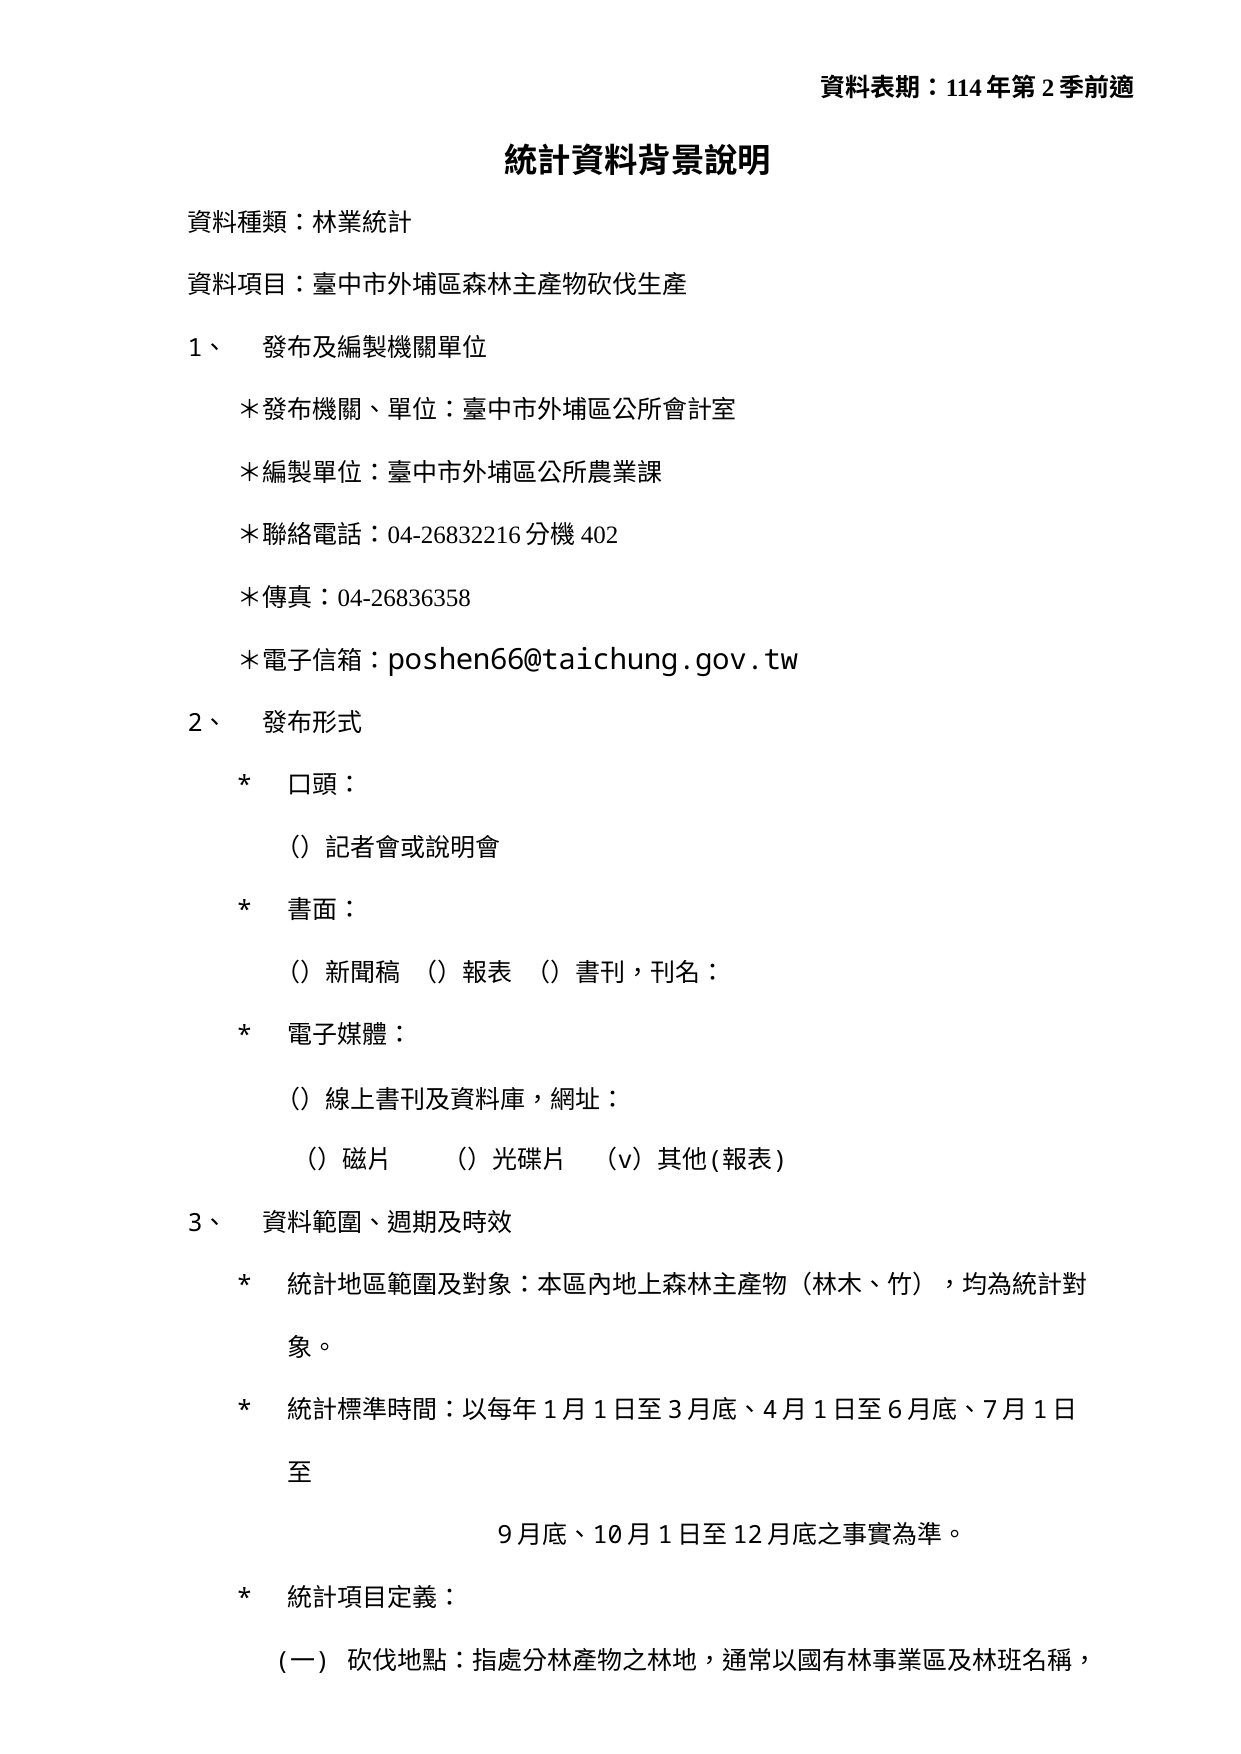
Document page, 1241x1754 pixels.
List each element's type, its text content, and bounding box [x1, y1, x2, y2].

text 統計資料背景說明 [187, 60, 1162, 179]
list 資料範圍、週期及時效 [187, 1179, 1087, 1241]
list 口頭： [237, 741, 1087, 804]
text （）記者會或說明會 [187, 804, 1087, 866]
text （）線上書刊及資料庫，網址： [250, 1054, 1087, 1116]
list 發布形式 [187, 679, 1087, 741]
text （）新聞稿 （）報表 （）書刊，刊名： [187, 929, 1087, 991]
text 資料種類：林業統計 [187, 179, 1087, 241]
text ＊電子信箱：poshen66@taichung.gov.tw [237, 616, 1087, 679]
list 統計標準時間：以每年1月1日至3月底、4月1日至6月底、7月1日至 9月底、10月1日至12月底之事實為準。 [237, 1366, 1087, 1554]
text ＊聯絡電話：04-26832216分機402 [237, 491, 1087, 554]
list 電子媒體： [237, 991, 1087, 1054]
list 統計項目定義： [237, 1554, 1087, 1616]
text ＊發布機關、單位：臺中市外埔區公所會計室 [237, 366, 1087, 429]
list 統計地區範圍及對象：本區內地上森林主產物（林木、竹），均為統計對象。 [237, 1241, 1087, 1366]
list 書面： [237, 866, 1087, 929]
text 資料表期：114年第2季前適用 [821, 67, 1147, 108]
text ＊傳真：04-26836358 [237, 554, 1087, 616]
text (一) 砍伐地點：指處分林產物之林地，通常以國有林事業區及林班名稱，或縣(市)之鄉鎮市地段區別。 [275, 1616, 1087, 1679]
text 資料項目：臺中市外埔區森林主產物砍伐生產 [187, 241, 1087, 304]
text （）磁片 （）光碟片 （v）其他(報表) [187, 1116, 1087, 1179]
text ＊編製單位：臺中市外埔區公所農業課 [237, 429, 1087, 491]
list 發布及編製機關單位 [187, 304, 1087, 366]
